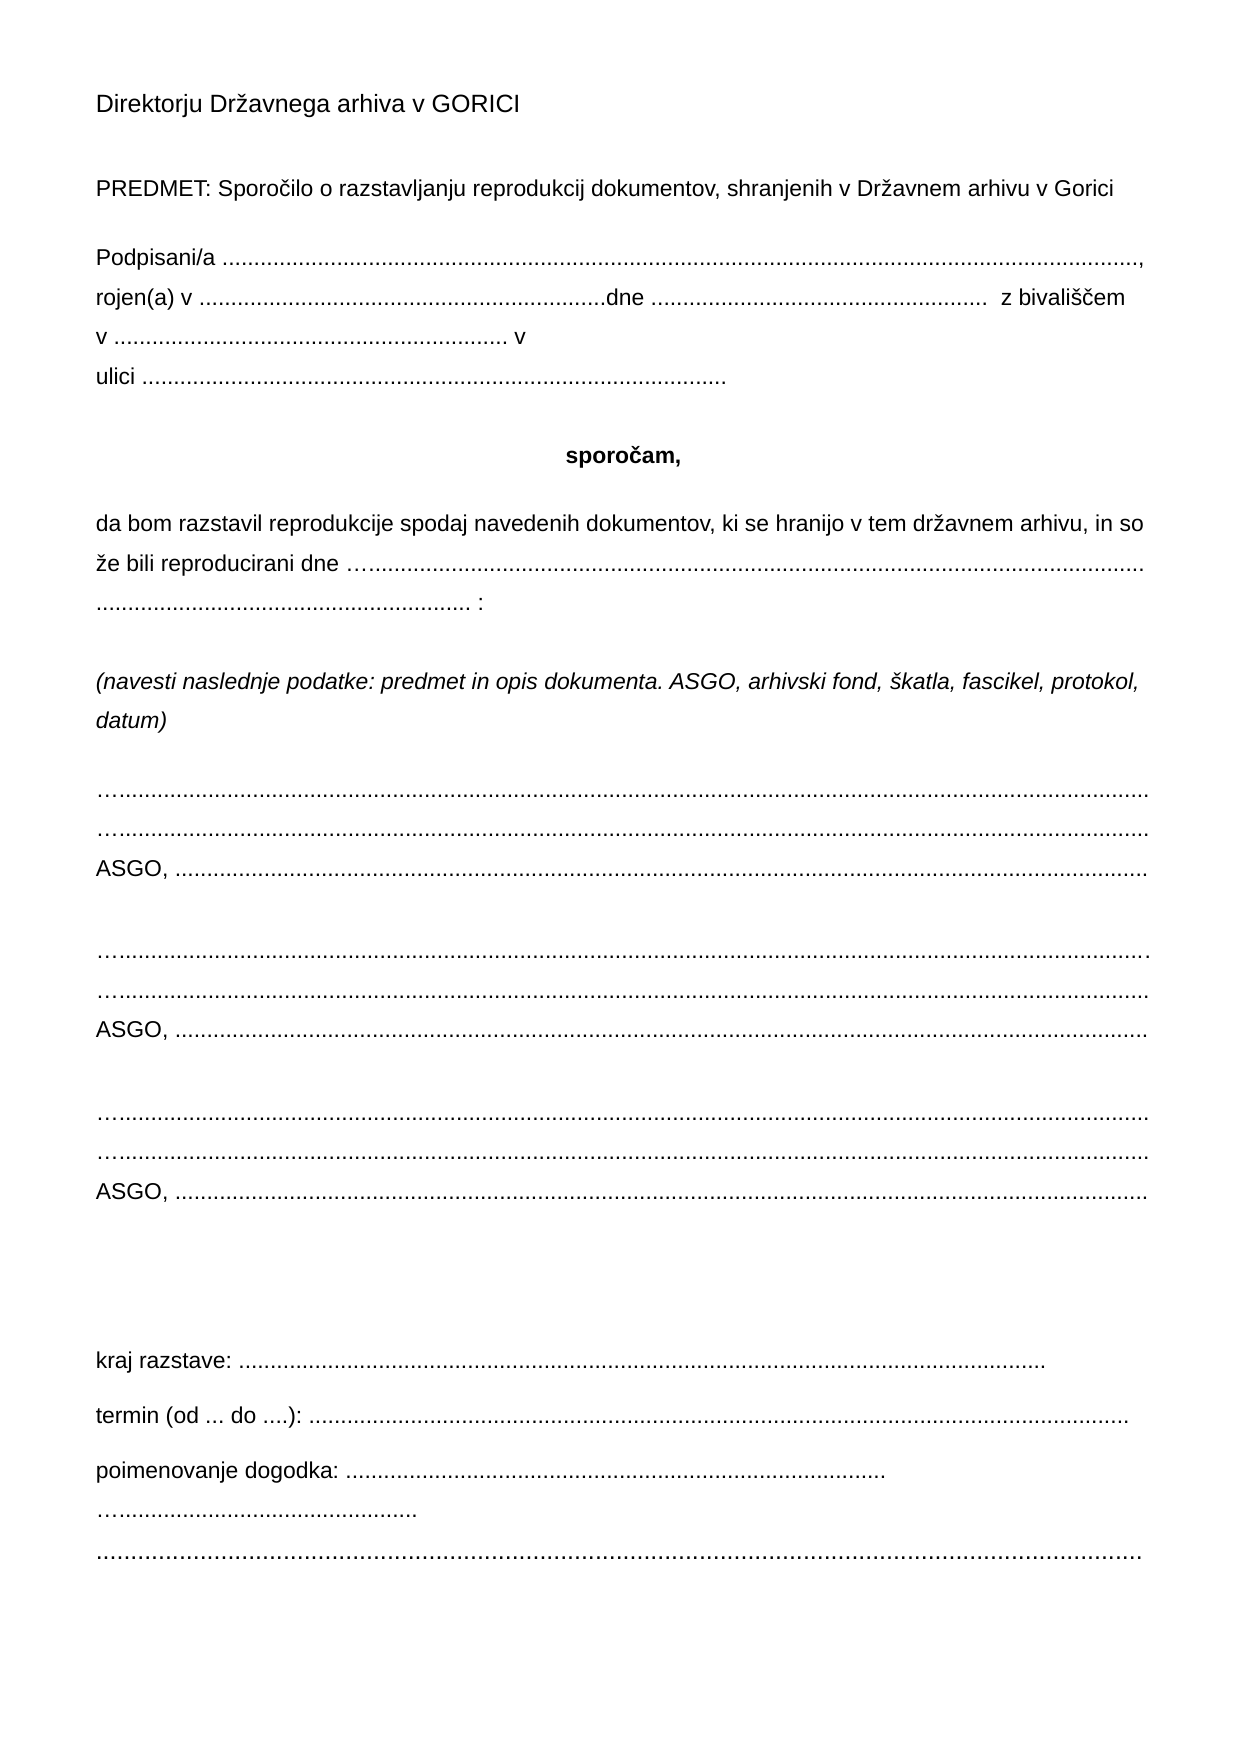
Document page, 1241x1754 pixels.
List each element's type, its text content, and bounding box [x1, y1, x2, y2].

text kraj razstave: ............................................................................................................................... [96, 1347, 1151, 1373]
text ASGO, ......................................................................................................................................................... [96, 1016, 1151, 1042]
text da bom razstavil reprodukcije spodaj navedenih dokumentov, ki se hranijo v tem državnem arhivu, in so že bili reproducirani dne ….......................................................................................................................... ........................................................... : (navesti naslednje podatke: predmet in opis dokumenta. ASGO, arhivski fond, škatla, fascikel, protokol, datum) [96, 510, 1151, 734]
text ....................................................................................................................................................... [96, 1536, 1151, 1564]
text …..................................................................................................................................................................….................................................................................................................................................................. [96, 1099, 1151, 1164]
text sporočam, [96, 442, 1151, 468]
text poimenovanje dogodka: .....................................................................................…............................................... [96, 1457, 1151, 1523]
text ASGO, ......................................................................................................................................................... [96, 854, 1151, 881]
text …..................................................................................................................................................................….................................................................................................................................................................. [96, 776, 1151, 841]
text …..................................................................................................................................................................….................................................................................................................................................................. [96, 937, 1151, 1003]
text ASGO, ......................................................................................................................................................... [96, 1178, 1151, 1204]
text termin (od ... do ....): ................................................................................................................................. [96, 1402, 1151, 1428]
text Podpisani/a ................................................................................................................................................, rojen(a) v ................................................................dne ..................................................... z bivališčem v .............................................................. v ulici ............................................................................................ [96, 244, 1151, 389]
text PREDMET: Sporočilo o razstavljanju reprodukcij dokumentov, shranjenih v Državnem arhivu v Gorici [96, 175, 1151, 201]
text Direktorju Državnega arhiva v GORICI [96, 89, 1111, 117]
